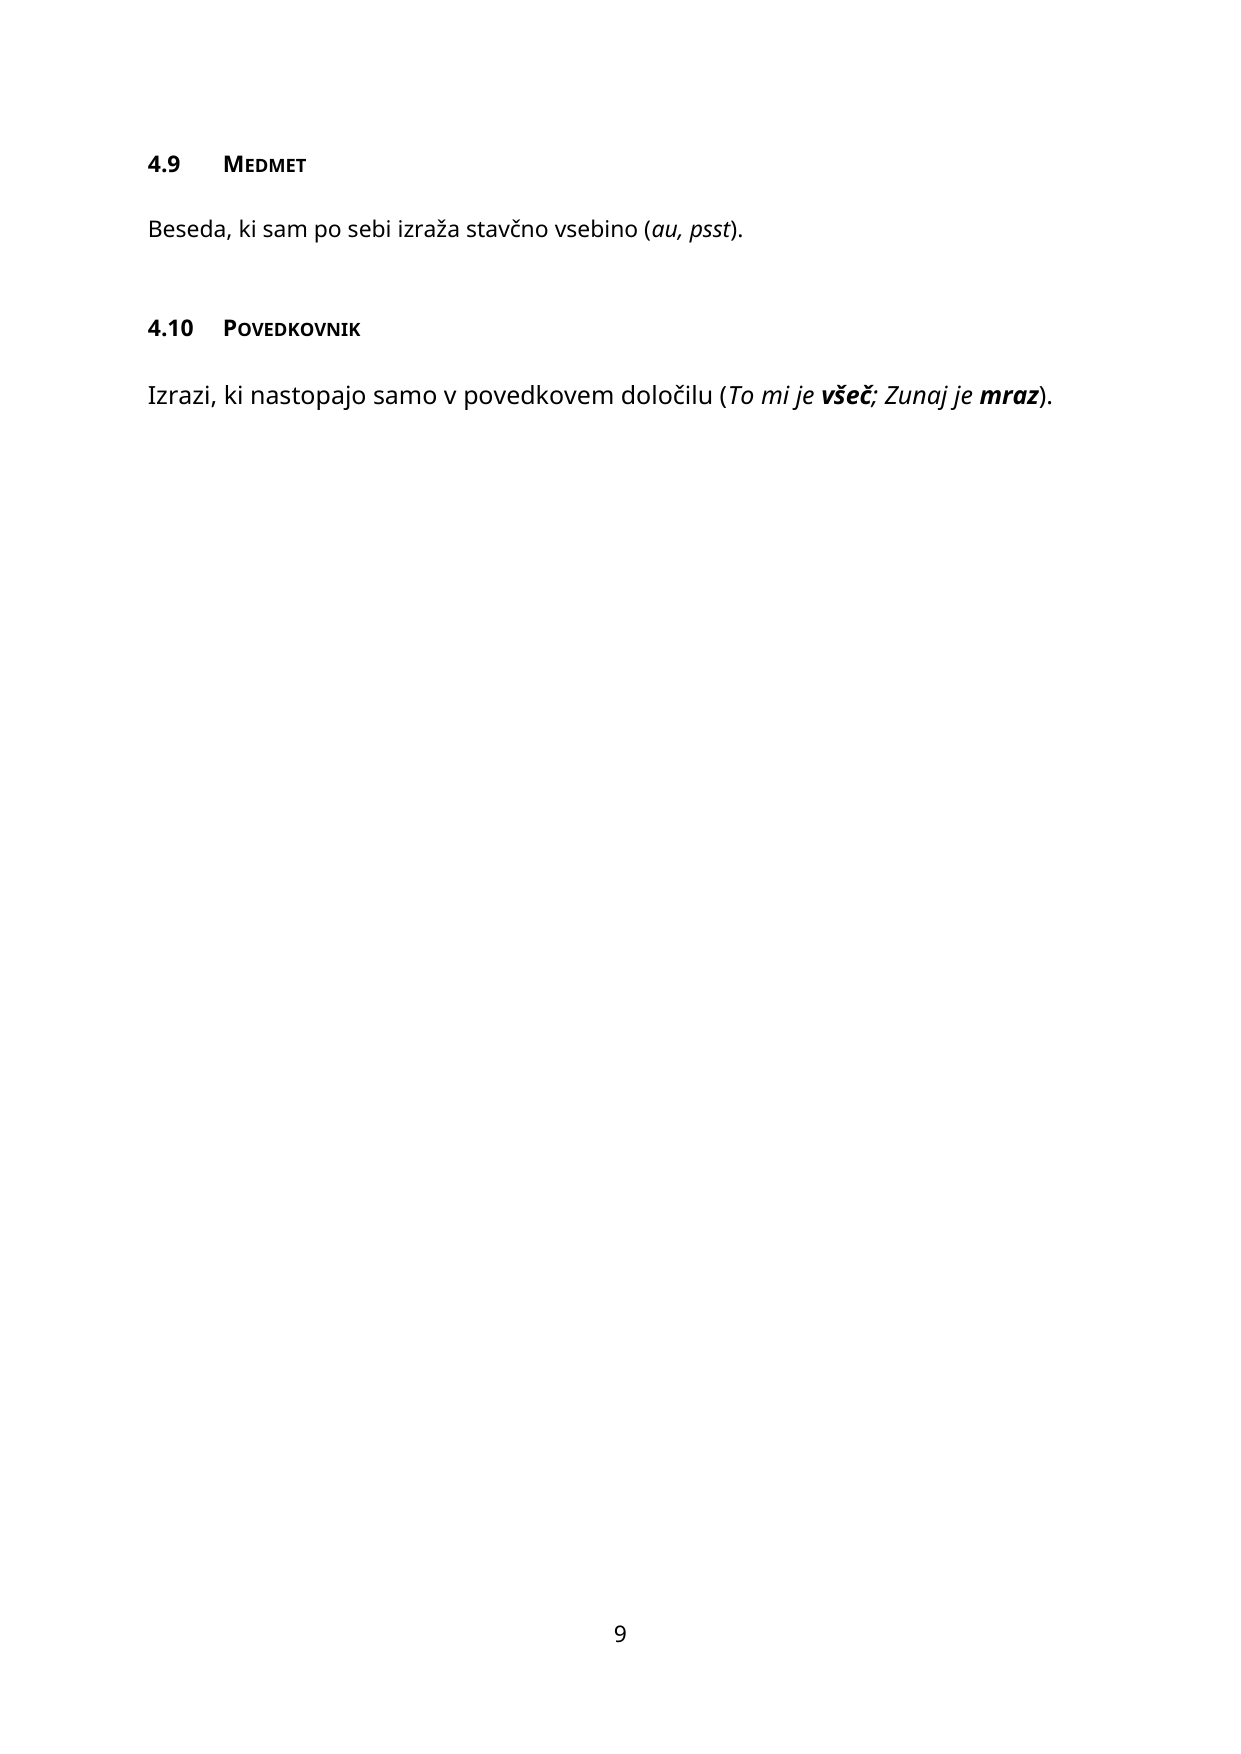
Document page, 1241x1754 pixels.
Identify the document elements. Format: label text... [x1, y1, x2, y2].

text Izrazi, ki nastopajo samo v povedkovem določilu (To mi je všeč; Zunaj je mraz). [148, 378, 1092, 412]
text Beseda, ki sam po sebi izraža stavčno vsebino (au, psst). [148, 213, 1092, 244]
subtitle Medmet [148, 148, 1092, 179]
subtitle Povedkovnik [148, 312, 1092, 344]
